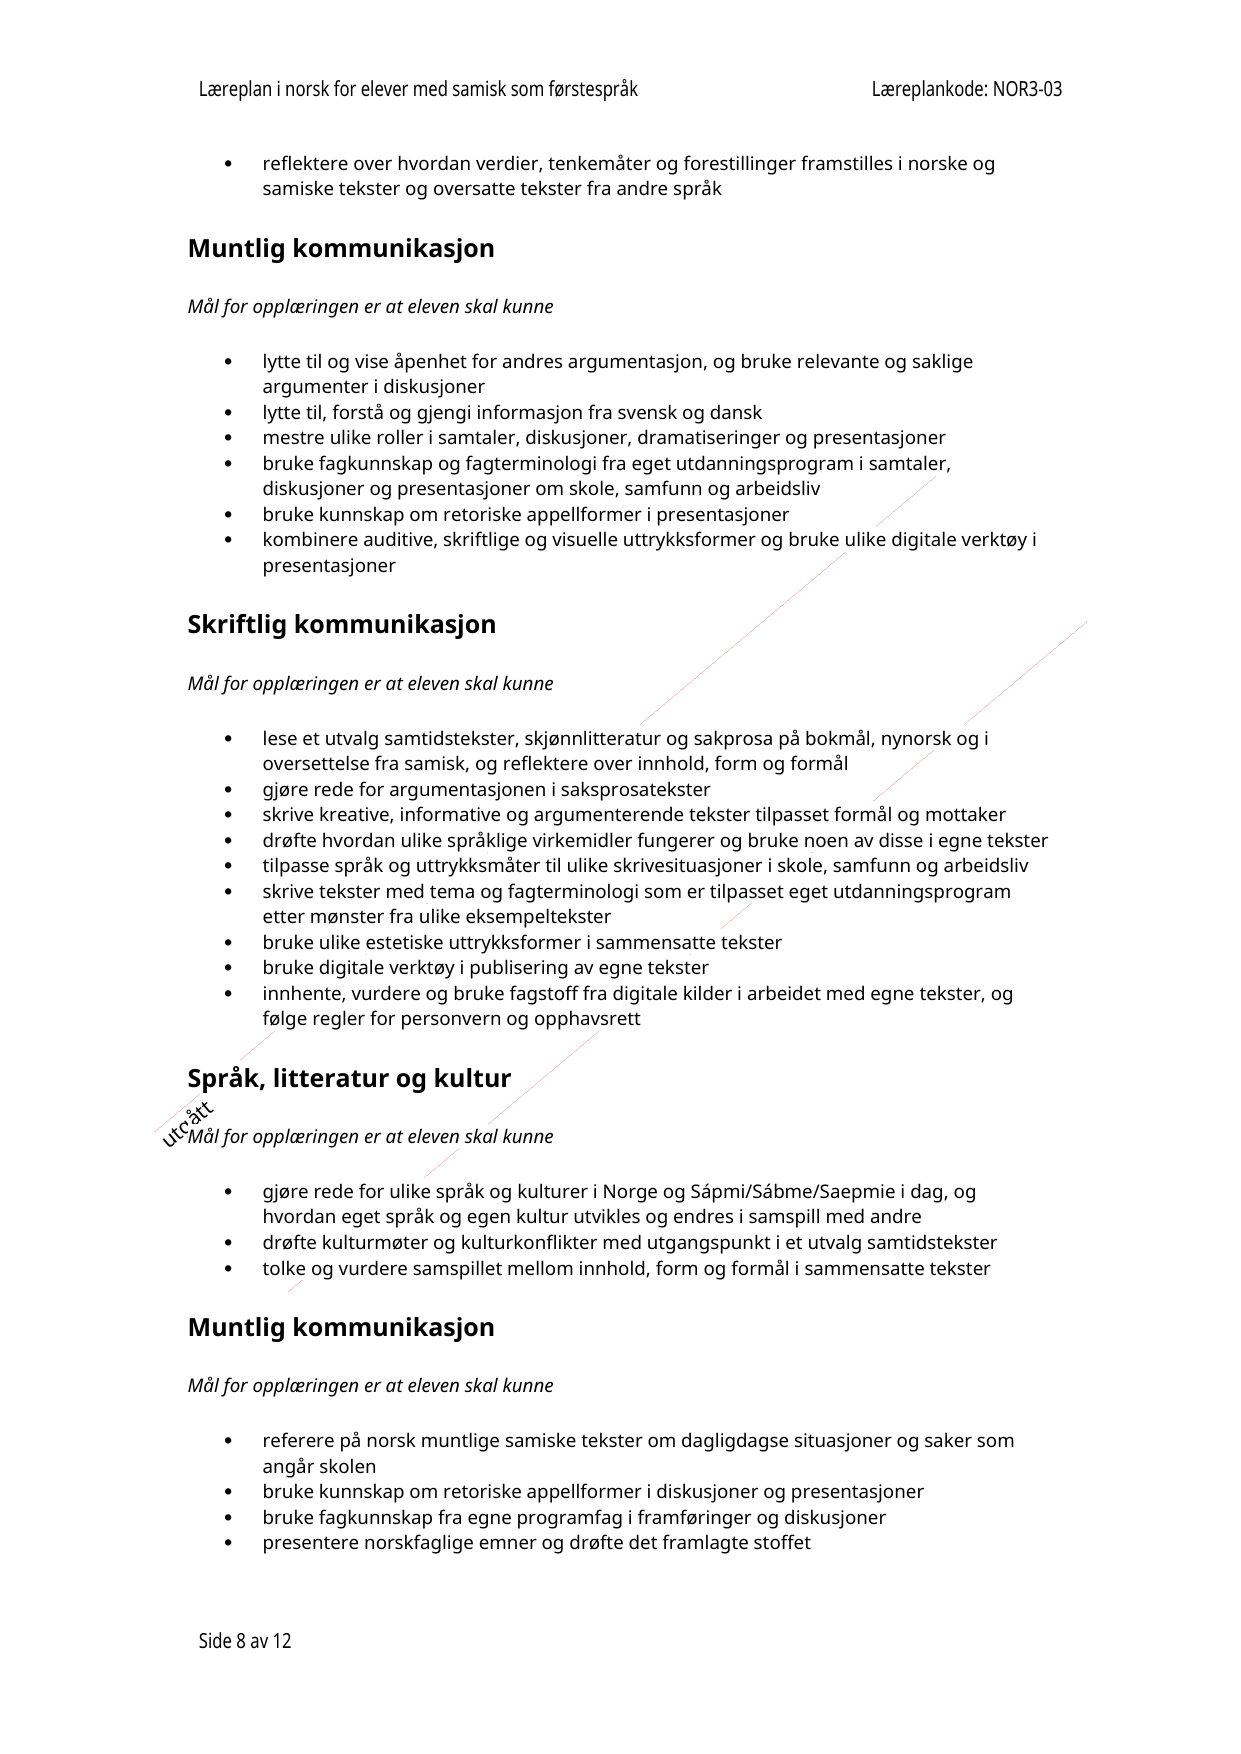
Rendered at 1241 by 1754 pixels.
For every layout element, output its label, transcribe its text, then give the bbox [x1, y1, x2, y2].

list lytte til, forstå og gjengi informasjon fra svensk og dansk [767, 399, 1053, 425]
list referere på norsk muntlige samiske tekster om dagligdagse situasjoner og saker som angår skolen [225, 1427, 1053, 1478]
subtitle Skriftlig kommunikasjon [497, 607, 778, 641]
subtitle Skriftlig kommunikasjon [741, 607, 1053, 641]
subtitle Muntlig kommunikasjon [187, 1309, 1053, 1343]
text Mål for opplæringen er at eleven skal kunne [490, 1123, 1053, 1149]
list bruke digitale verktøy i publisering av egne tekster [225, 954, 365, 980]
list skrive tekster med tema og fagterminologi som er tilpasset eget utdanningsprogram etter mønster fra ulike eksempeltekster [428, 903, 750, 929]
list gjøre rede for argumentasjonen i saksprosatekster [711, 776, 901, 801]
text Mål for opplæringen er at eleven skal kunne [675, 670, 1027, 696]
list tilpasse språk og uttrykksmåter til ulike skrivesituasjoner i skole, samfunn og arbeidsliv [225, 852, 486, 878]
list bruke kunnskap om retoriske appellformer i diskusjoner og presentasjoner [225, 1478, 1053, 1504]
subtitle Språk, litteratur og kultur [512, 1060, 562, 1094]
list bruke kunnskap om retoriske appellformer i presentasjoner [877, 501, 1053, 527]
list lytte til og vise åpenhet for andres argumentasjon, og bruke relevante og saklige argumenter i diskusjoner [485, 348, 1053, 399]
text Mål for opplæringen er at eleven skal kunne [561, 670, 703, 696]
list skrive tekster med tema og fagterminologi som er tilpasset eget utdanningsprogram etter mønster fra ulike eksempeltekster [225, 878, 425, 929]
list tilpasse språk og uttrykksmåter til ulike skrivesituasjoner i skole, samfunn og arbeidsliv [813, 852, 1053, 878]
list bruke ulike estetiske uttrykksformer i sammensatte tekster [783, 929, 1053, 954]
list lese et utvalg samtidstekster, skjønnlitteratur og sakprosa på bokmål, nynorsk og i oversettelse fra samisk, og reflektere over innhold, form og formål [904, 725, 1053, 776]
list gjøre rede for argumentasjonen i saksprosatekster [875, 776, 1053, 801]
list kombinere auditive, skriftlige og visuelle uttrykksformer og bruke ulike digitale verktøy i presentasjoner [396, 552, 844, 578]
list skrive tekster med tema og fagterminologi som er tilpasset eget utdanningsprogram etter mønster fra ulike eksempeltekster [722, 878, 1053, 929]
subtitle Språk, litteratur og kultur [525, 1060, 1053, 1094]
text Mål for opplæringen er at eleven skal kunne [187, 293, 1053, 319]
list reflektere over hvordan verdier, tenkemåter og forestillinger framstilles i norske og samiske tekster og oversatte tekster fra andre språk [722, 150, 1053, 201]
list bruke kunnskap om retoriske appellformer i presentasjoner [790, 501, 904, 527]
list presentere norskfaglige emner og drøfte det framlagte stoffet [225, 1529, 1053, 1555]
list innhente, vurdere og bruke fagstoff fra digitale kilder i arbeidet med egne tekster, og følge regler for personvern og opphavsrett [641, 980, 1053, 1031]
text Mål for opplæringen er at eleven skal kunne [1000, 670, 1053, 696]
list gjøre rede for ulike språk og kulturer i Norge og Sápmi/Sábme/Saepmie i dag, og hvordan eget språk og egen kultur utvikles og endres i samspill med andre [922, 1178, 1053, 1229]
text Mål for opplæringen er at eleven skal kunne [561, 1373, 1053, 1398]
list bruke fagkunnskap og fagterminologi fra eget utdanningsprogram i samtaler, diskusjoner og presentasjoner om skole, samfunn og arbeidsliv [821, 476, 934, 501]
subtitle Muntlig kommunikasjon [495, 230, 1053, 264]
list bruke fagkunnskap fra egne programfag i framføringer og diskusjoner [886, 1504, 1053, 1529]
list mestre ulike roller i samtaler, diskusjoner, dramatiseringer og presentasjoner [946, 425, 1053, 450]
list bruke fagkunnskap og fagterminologi fra eget utdanningsprogram i samtaler, diskusjoner og presentasjoner om skole, samfunn og arbeidsliv [908, 450, 1053, 501]
list bruke digitale verktøy i publisering av egne tekster [691, 954, 1053, 980]
list kombinere auditive, skriftlige og visuelle uttrykksformer og bruke ulike digitale verktøy i presentasjoner [816, 527, 1053, 578]
